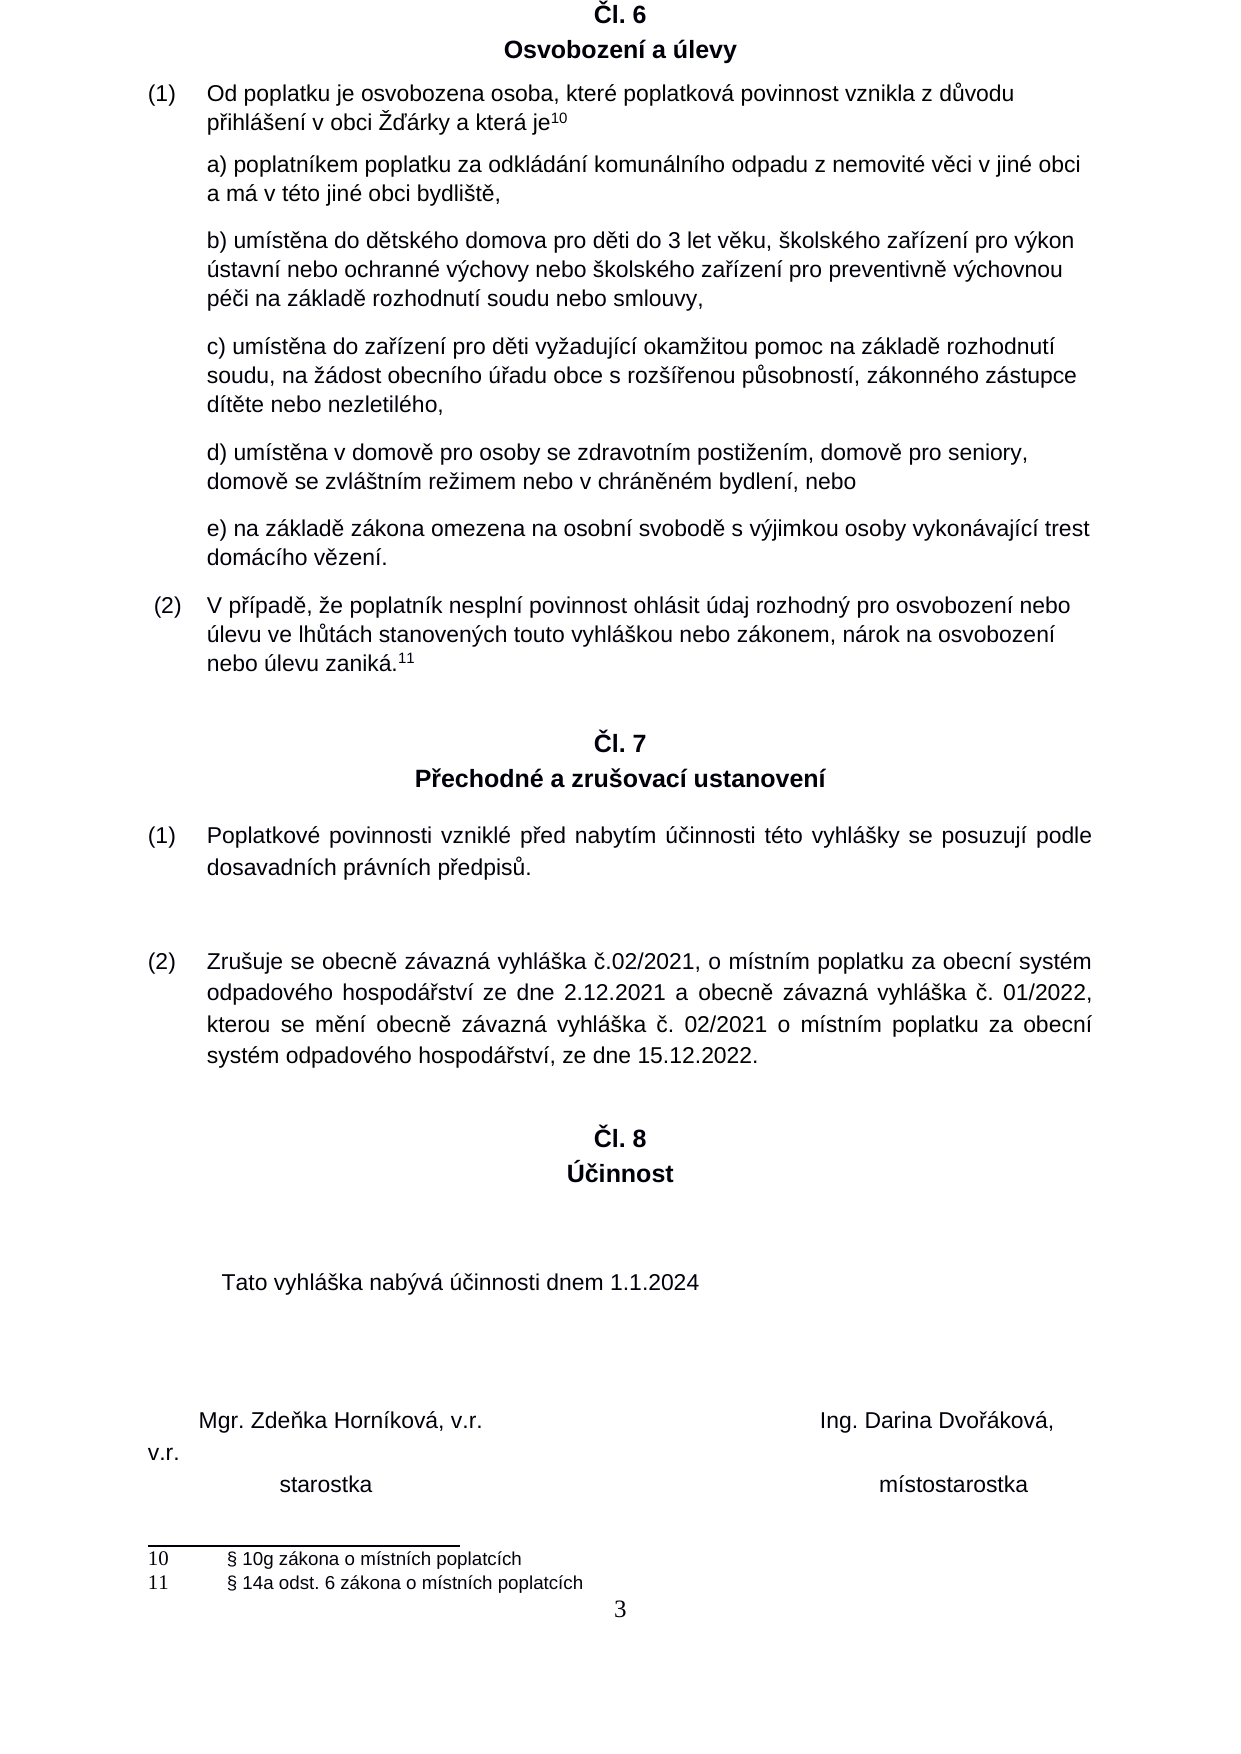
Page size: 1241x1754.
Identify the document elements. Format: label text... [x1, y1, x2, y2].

text b) umístěna do dětského domova pro děti do 3 let věku, školského zařízení pro výkon ústavní nebo ochranné výchovy nebo školského zařízení pro preventivně výchovnou péči na základě rozhodnutí soudu nebo smlouvy, [207, 227, 1093, 312]
text (2) V případě, že poplatník nesplní povinnost ohlásit údaj rozhodný pro osvobození nebo úlevu ve lhůtách stanovených touto vyhláškou nebo zákonem, nárok na osvobození nebo úlevu zaniká. [153, 592, 1093, 676]
list § 10g zákona o místních poplatcích [148, 1546, 1093, 1570]
text Čl. 8 [148, 1124, 1093, 1153]
text Mgr. Zdeňka Horníková, v.r. Ing. Darina Dvořáková, v.r. [148, 1407, 1093, 1465]
text Tato vyhláška nabývá účinnosti dnem 1.1.2024 [148, 1269, 1093, 1295]
text starostka místostarostka [148, 1471, 1093, 1497]
text Osvobození a úlevy [148, 35, 1093, 64]
text Čl. 6 [148, 0, 1093, 29]
text Účinnost [148, 1159, 1093, 1188]
list Zrušuje se obecně závazná vyhláška č.02/2021, o místním poplatku za obecní systém odpadového hospodářství ze dne 2.12.2021 a obecně závazná vyhláška č. 01/2022, kterou se mění obecně závazná vyhláška č. 02/2021 o místním poplatku za obecní systém odpadového hospodářství, ze dne 15.12.2022. [148, 948, 1093, 1069]
text a) poplatníkem poplatku za odkládání komunálního odpadu z nemovité věci v jiné obci a má v této jiné obci bydliště, [207, 151, 1093, 206]
text § 14a odst. 6 zákona o místních poplatcích [148, 1570, 1093, 1594]
text e) na základě zákona omezena na osobní svobodě s výjimkou osoby vykonávající trest domácího vězení. [207, 515, 1093, 571]
text c) umístěna do zařízení pro děti vyžadující okamžitou pomoc na základě rozhodnutí soudu, na žádost obecního úřadu obce s rozšířenou působností, zákonného zástupce dítěte nebo nezletilého, [207, 333, 1093, 417]
text Čl. 7 [148, 729, 1093, 758]
list Od poplatku je osvobozena osoba, které poplatková povinnost vznikla z důvodu přihlášení v obci Žďárky a která je [148, 80, 1093, 136]
text d) umístěna v domově pro osoby se zdravotním postižením, domově pro seniory, domově se zvláštním režimem nebo v chráněném bydlení, nebo [207, 439, 1093, 494]
list Poplatkové povinnosti vzniklé před nabytím účinnosti této vyhlášky se posuzují podle dosavadních právních předpisů. [148, 822, 1093, 880]
text Přechodné a zrušovací ustanovení [148, 764, 1093, 793]
